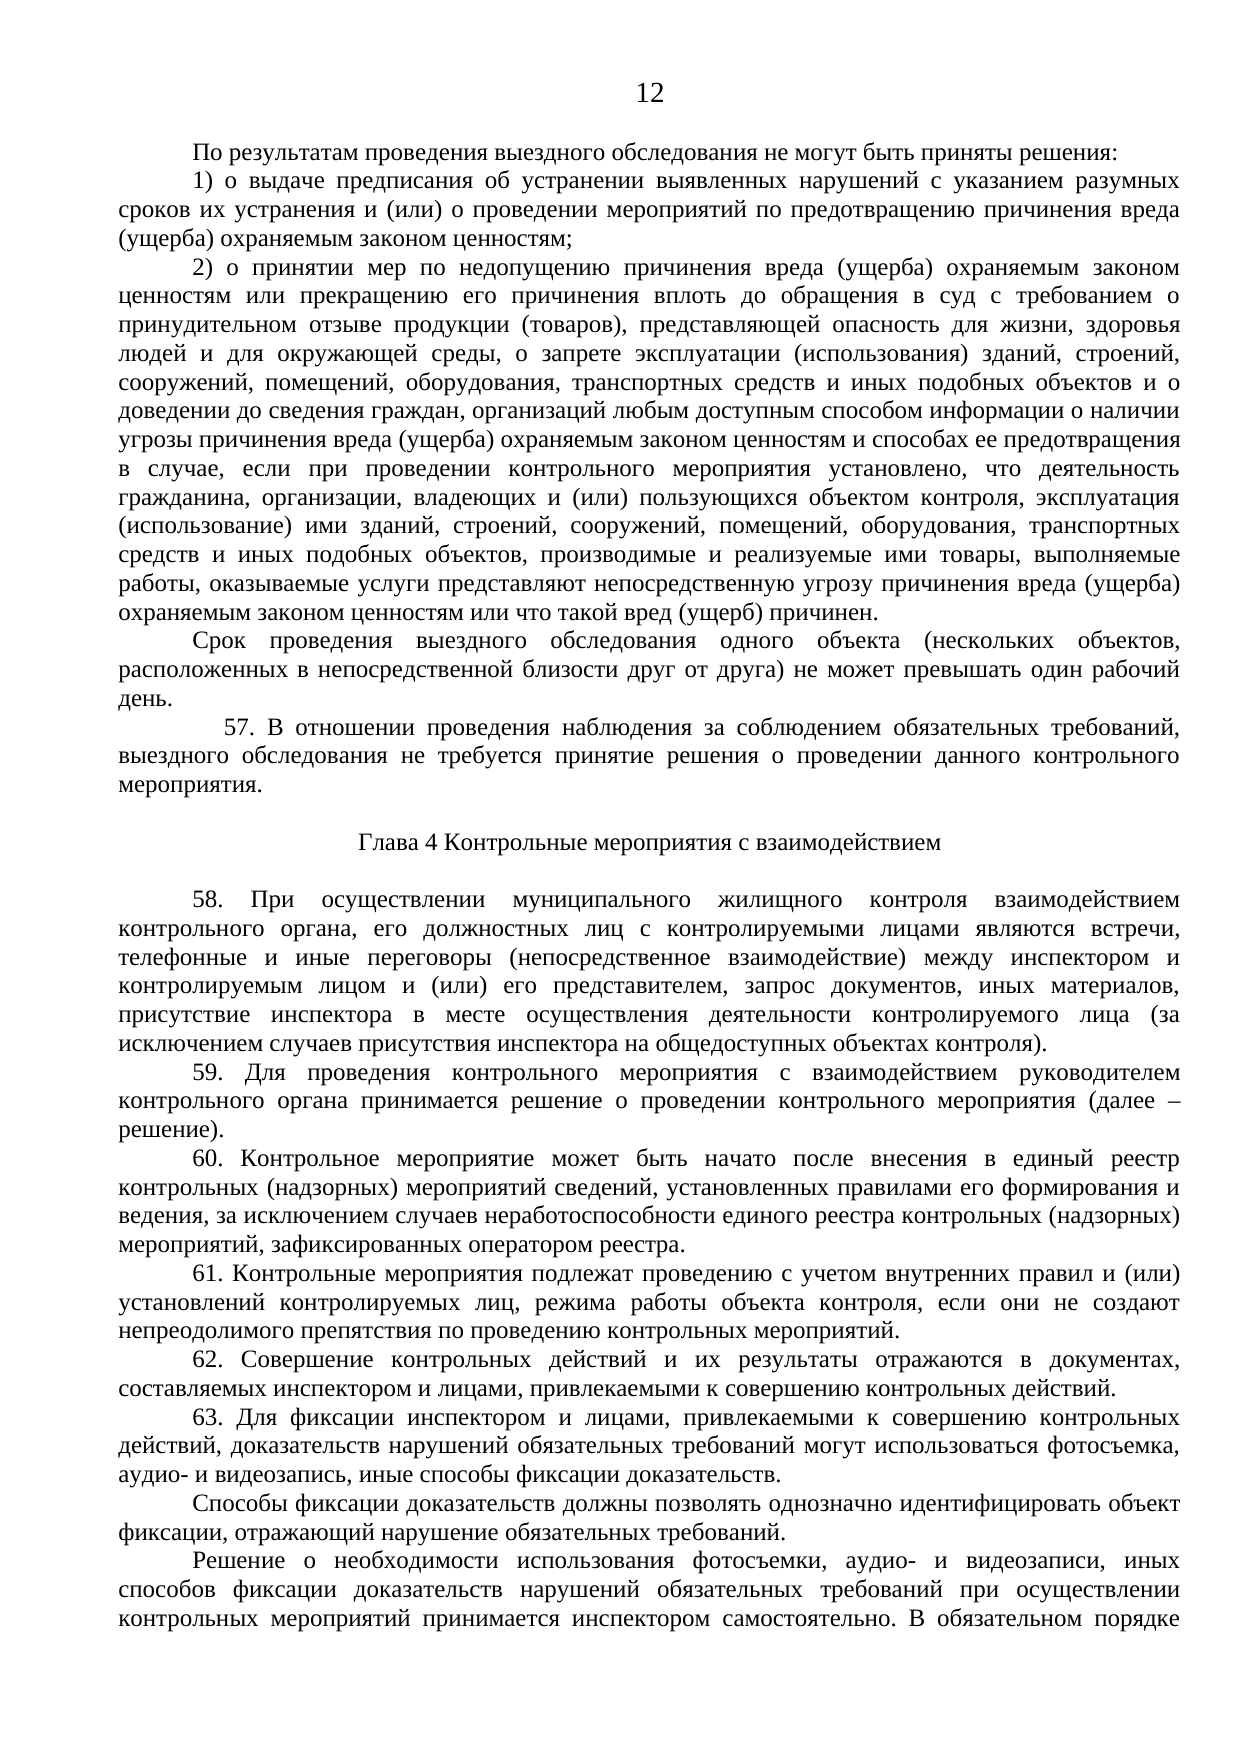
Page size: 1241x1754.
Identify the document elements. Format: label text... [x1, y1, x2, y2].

text 62. Совершение контрольных действий и их результаты отражаются в документах, составляемых инспектором и лицами, привлекаемыми к совершению контрольных действий. [118, 1344, 1181, 1402]
text 63. Для фиксации инспектором и лицами, привлекаемыми к совершению контрольных действий, доказательств нарушений обязательных требований могут использоваться фотосъемка, аудио- и видеозапись, иные способы фиксации доказательств. [118, 1402, 1181, 1488]
text 1) о выдаче предписания об устранении выявленных нарушений с указанием разумных сроков их устранения и (или) о проведении мероприятий по предотвращению причинения вреда (ущерба) охраняемым законом ценностям; [118, 165, 1181, 252]
text По результатам проведения выездного обследования не могут быть приняты решения: [118, 137, 1181, 165]
text Решение о необходимости использования фотосъемки, аудио- и видеозаписи, иных способов фиксации доказательств нарушений обязательных требований при осуществлении контрольных мероприятий принимается инспектором самостоятельно. В обязательном порядке [118, 1545, 1181, 1632]
text 60. Контрольное мероприятие может быть начато после внесения в единый реестр контрольных (надзорных) мероприятий сведений, установленных правилами его формирования и ведения, за исключением случаев неработоспособности единого реестра контрольных (надзорных) мероприятий, зафиксированных оператором реестра. [118, 1143, 1181, 1258]
text 61. Контрольные мероприятия подлежат проведению с учетом внутренних правил и (или) установлений контролируемых лиц, режима работы объекта контроля, если они не создают непреодолимого препятствия по проведению контрольных мероприятий. [118, 1258, 1181, 1344]
text Глава 4 Контрольные мероприятия с взаимодействием [118, 827, 1181, 855]
text 58. При осуществлении муниципального жилищного контроля взаимодействием контрольного органа, его должностных лиц с контролируемыми лицами являются встречи, телефонные и иные переговоры (непосредственное взаимодействие) между инспектором и контролируемым лицом и (или) его представителем, запрос документов, иных материалов, присутствие инспектора в месте осуществления деятельности контролируемого лица (за исключением случаев присутствия инспектора на общедоступных объектах контроля). [118, 884, 1181, 1057]
text Способы фиксации доказательств должны позволять однозначно идентифицировать объект фиксации, отражающий нарушение обязательных требований. [118, 1488, 1181, 1545]
text 59. Для проведения контрольного мероприятия с взаимодействием руководителем контрольного органа принимается решение о проведении контрольного мероприятия (далее – решение). [118, 1057, 1181, 1143]
text 57. В отношении проведения наблюдения за соблюдением обязательных требований, выездного обследования не требуется принятие решения о проведении данного контрольного мероприятия. [118, 712, 1181, 798]
text 2) о принятии мер по недопущению причинения вреда (ущерба) охраняемым законом ценностям или прекращению его причинения вплоть до обращения в суд с требованием о принудительном отзыве продукции (товаров), представляющей опасность для жизни, здоровья людей и для окружающей среды, о запрете эксплуатации (использования) зданий, строений, сооружений, помещений, оборудования, транспортных средств и иных подобных объектов и о доведении до сведения граждан, организаций любым доступным способом информации о наличии угрозы причинения вреда (ущерба) охраняемым законом ценностям и способах ее предотвращения в случае, если при проведении контрольного мероприятия установлено, что деятельность гражданина, организации, владеющих и (или) пользующихся объектом контроля, эксплуатация (использование) ими зданий, строений, сооружений, помещений, оборудования, транспортных средств и иных подобных объектов, производимые и реализуемые ими товары, выполняемые работы, оказываемые услуги представляют непосредственную угрозу причинения вреда (ущерба) охраняемым законом ценностям или что такой вред (ущерб) причинен. [118, 252, 1181, 625]
text Срок проведения выездного обследования одного объекта (нескольких объектов, расположенных в непосредственной близости друг от друга) не может превышать один рабочий день. [118, 625, 1181, 712]
